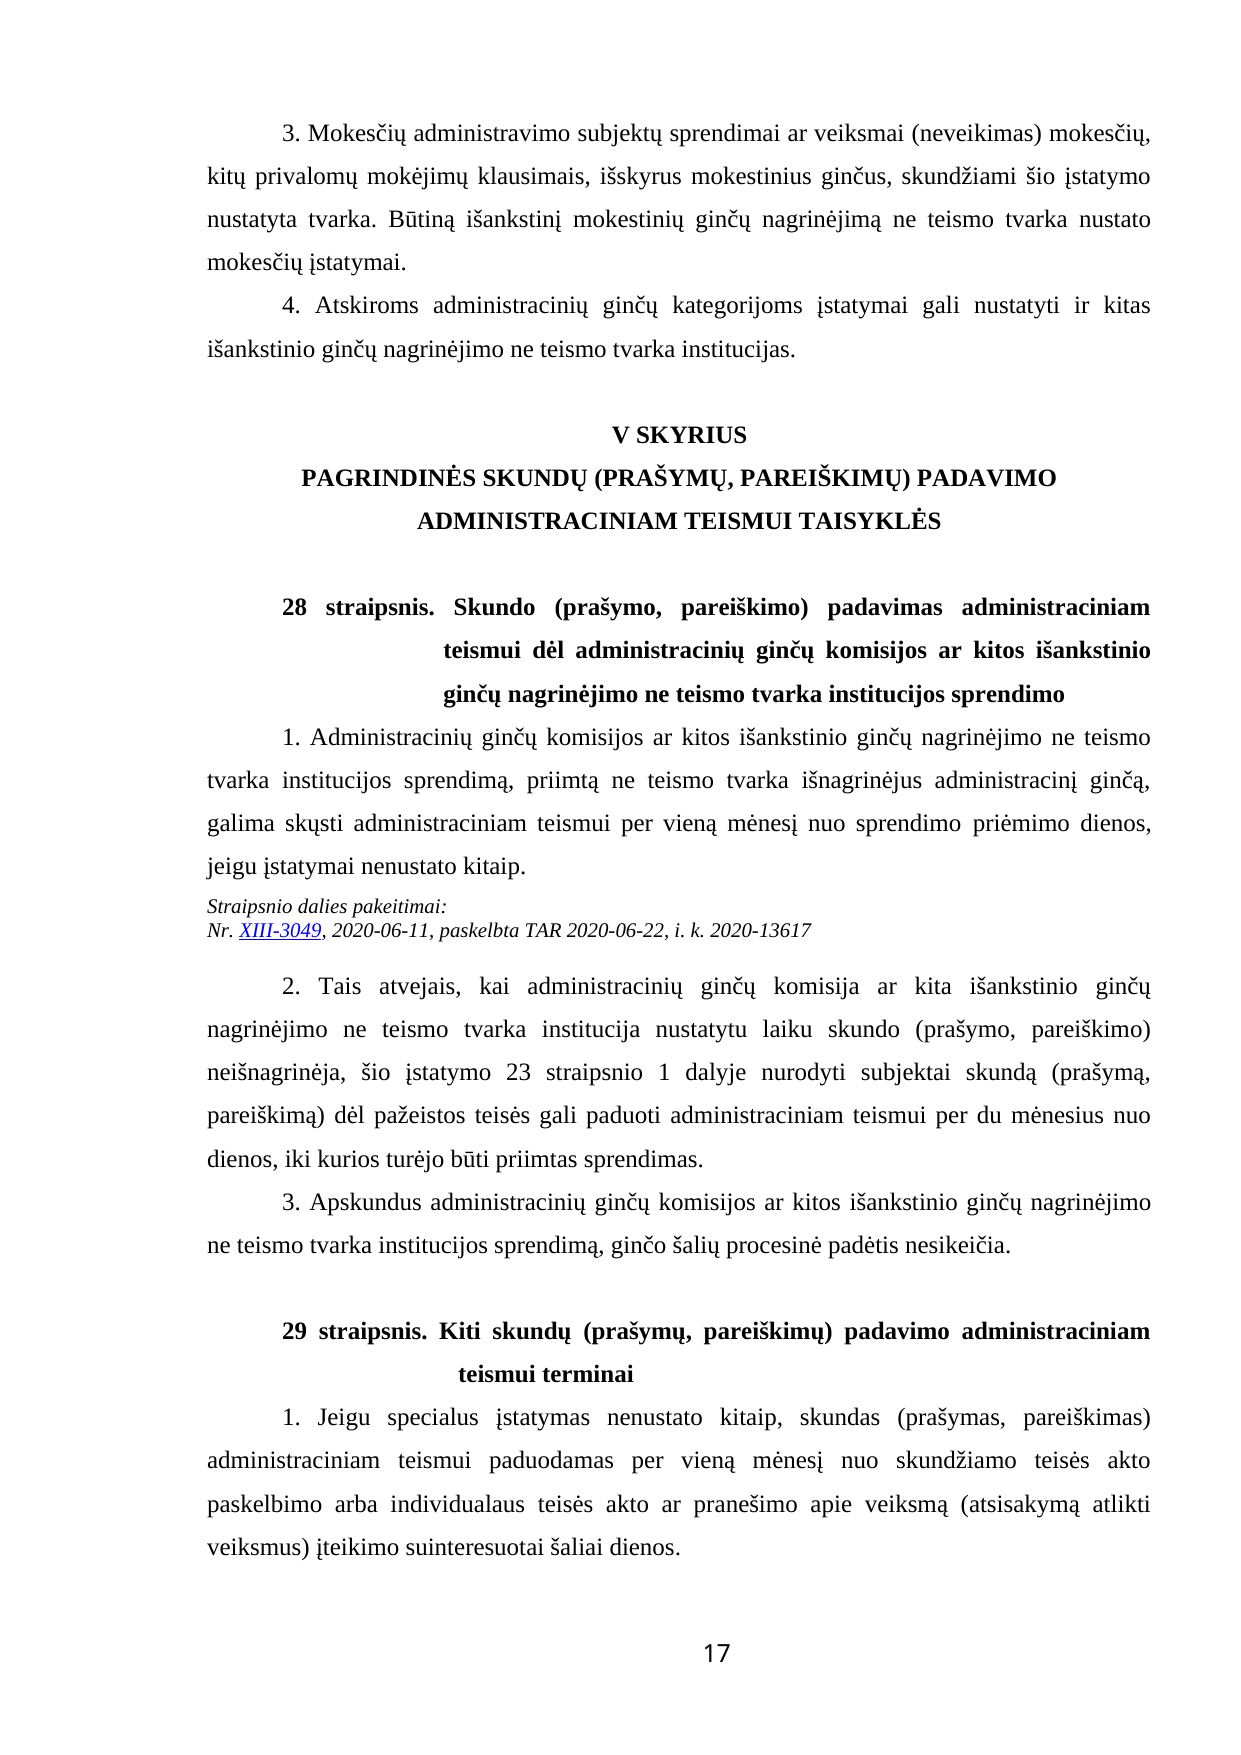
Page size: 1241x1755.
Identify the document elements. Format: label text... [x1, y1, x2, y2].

text V SKYRIUS [207, 420, 1152, 449]
text 3. Mokesčių administravimo subjektų sprendimai ar veiksmai (neveikimas) mokesčių, kitų privalomų mokėjimų klausimais, išskyrus mokestinius ginčus, skundžiami šio įstatymo nustatyta tvarka. Būtiną išankstinį mokestinių ginčų nagrinėjimą ne teismo tvarka nustato mokesčių įstatymai. [207, 118, 1152, 276]
text Straipsnio dalies pakeitimai: [207, 894, 1152, 918]
text 3. Apskundus administracinių ginčų komisijos ar kitos išankstinio ginčų nagrinėjimo ne teismo tvarka institucijos sprendimą, ginčo šalių procesinė padėtis nesikeičia. [207, 1187, 1152, 1259]
text 1. Jeigu specialus įstatymas nenustato kitaip, skundas (prašymas, pareiškimas) administraciniam teismui paduodamas per vieną mėnesį nuo skundžiamo teisės akto paskelbimo arba individualaus teisės akto ar pranešimo apie veiksmą (atsisakymą atlikti veiksmus) įteikimo suinteresuotai šaliai dienos. [207, 1402, 1152, 1561]
text PAGRINDINĖS SKUNDŲ (PRAŠYMŲ, PAREIŠKIMŲ) PADAVIMO ADMINISTRACINIAM TEISMUI TAISYKLĖS [207, 463, 1152, 535]
text 29 straipsnis. Kiti skundų (prašymų, pareiškimų) padavimo administraciniam teismui terminai [282, 1316, 1152, 1388]
text 2. Tais atvejais, kai administracinių ginčų komisija ar kita išankstinio ginčų nagrinėjimo ne teismo tvarka institucija nustatytu laiku skundo (prašymo, pareiškimo) neišnagrinėja, šio įstatymo 23 straipsnio 1 dalyje nurodyti subjektai skundą (prašymą, pareiškimą) dėl pažeistos teisės gali paduoti administraciniam teismui per du mėnesius nuo dienos, iki kurios turėjo būti priimtas sprendimas. [207, 971, 1152, 1172]
text 1. Administracinių ginčų komisijos ar kitos išankstinio ginčų nagrinėjimo ne teismo tvarka institucijos sprendimą, priimtą ne teismo tvarka išnagrinėjus administracinį ginčą, galima skųsti administraciniam teismui per vieną mėnesį nuo sprendimo priėmimo dienos, jeigu įstatymai nenustato kitaip. [207, 722, 1152, 880]
text 4. Atskiroms administracinių ginčų kategorijoms įstatymai gali nustatyti ir kitas išankstinio ginčų nagrinėjimo ne teismo tvarka institucijas. [207, 291, 1152, 362]
text 28 straipsnis. Skundo (prašymo, pareiškimo) padavimas administraciniam teismui dėl administracinių ginčų komisijos ar kitos išankstinio ginčų nagrinėjimo ne teismo tvarka institucijos sprendimo [282, 592, 1152, 707]
text Nr. XIII-3049, 2020-06-11, paskelbta TAR 2020-06-22, i. k. 2020-13617 [207, 918, 1152, 942]
